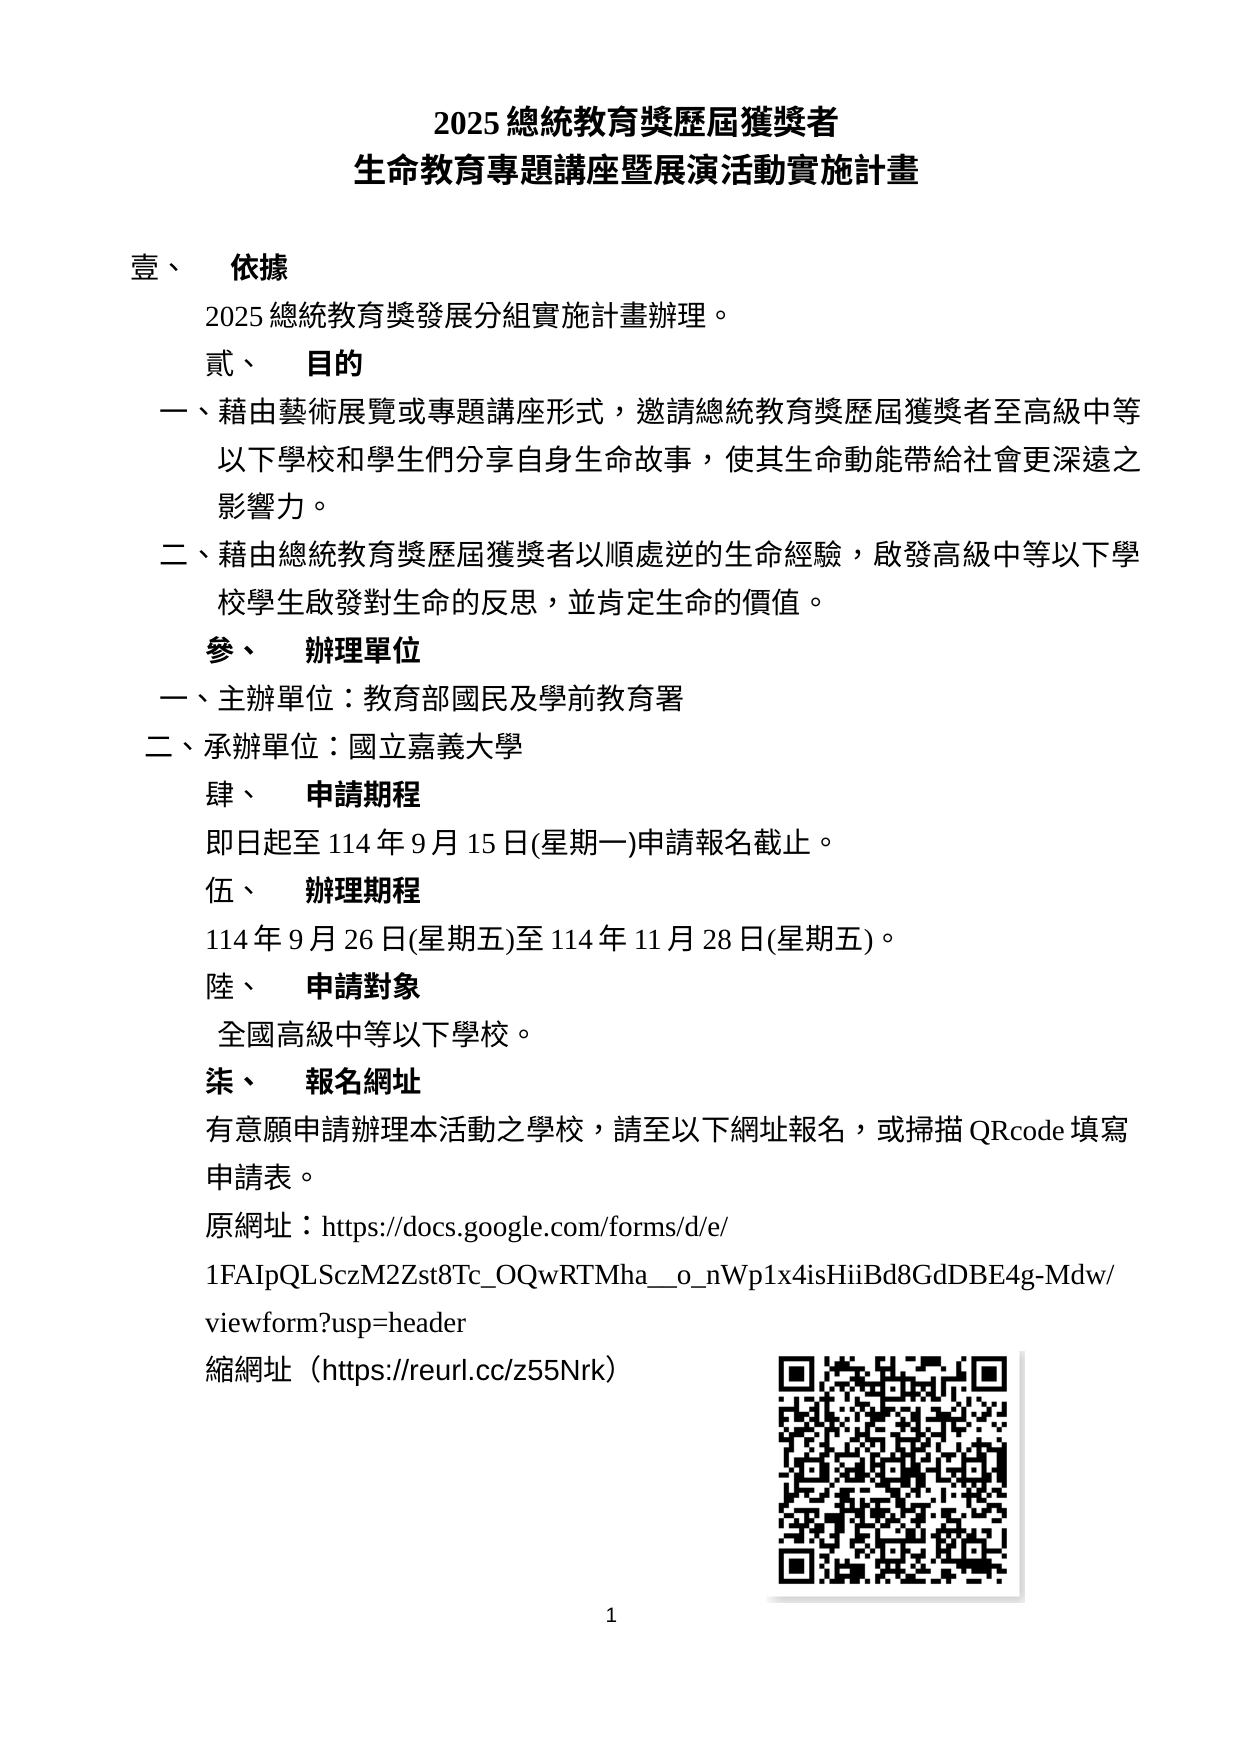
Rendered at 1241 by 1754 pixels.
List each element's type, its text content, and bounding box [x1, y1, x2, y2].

text 縮網址（https://reurl.cc/z55Nrk） [205, 1342, 1143, 1390]
text 一、藉由藝術展覽或專題講座形式，邀請總統教育獎歷屆獲獎者至高級中等以下學校和學生們分享自身生命故事，使其生命動能帶給社會更深遠之影響力。 [159, 384, 1143, 527]
list 依據 [130, 240, 1143, 288]
list 辦理單位 [205, 623, 1143, 671]
text 有意願申請辦理本活動之學校，請至以下網址報名，或掃描QRcode填寫申請表。 [205, 1102, 1143, 1198]
list 辦理期程 [205, 863, 1143, 911]
list 目的 [205, 336, 1143, 384]
text 2025總統教育獎發展分組實施計畫辦理。 [205, 288, 1143, 336]
list 報名網址 [205, 1054, 1143, 1102]
text 即日起至114年9月15日(星期一)申請報名截止。 [205, 815, 1143, 863]
text 原網址：https://docs.google.com/forms/d/e/1FAIpQLSczM2Zst8Tc_OQwRTMha__o_nWp1x4isHiiBd8GdDBE4g-Mdw/viewform?usp=header [205, 1198, 1143, 1342]
list 申請期程 [205, 767, 1143, 815]
picture [766, 1351, 1025, 1603]
text 114年9月26日(星期五)至114年11月28日(星期五)。 [205, 911, 1143, 959]
list 申請對象 [205, 959, 1143, 1007]
text 二、藉由總統教育獎歷屆獲獎者以順處逆的生命經驗，啟發高級中等以下學校學生啟發對生命的反思，並肯定生命的價值。 [159, 527, 1143, 623]
text 一、主辦單位：教育部國民及學前教育署 [130, 671, 1143, 719]
text 2025總統教育獎歷屆獲獎者 [130, 96, 1143, 144]
text 生命教育專題講座暨展演活動實施計畫 [130, 144, 1143, 192]
text 全國高級中等以下學校。 [217, 1007, 1143, 1054]
text 二、承辦單位：國立嘉義大學 [130, 719, 1143, 767]
